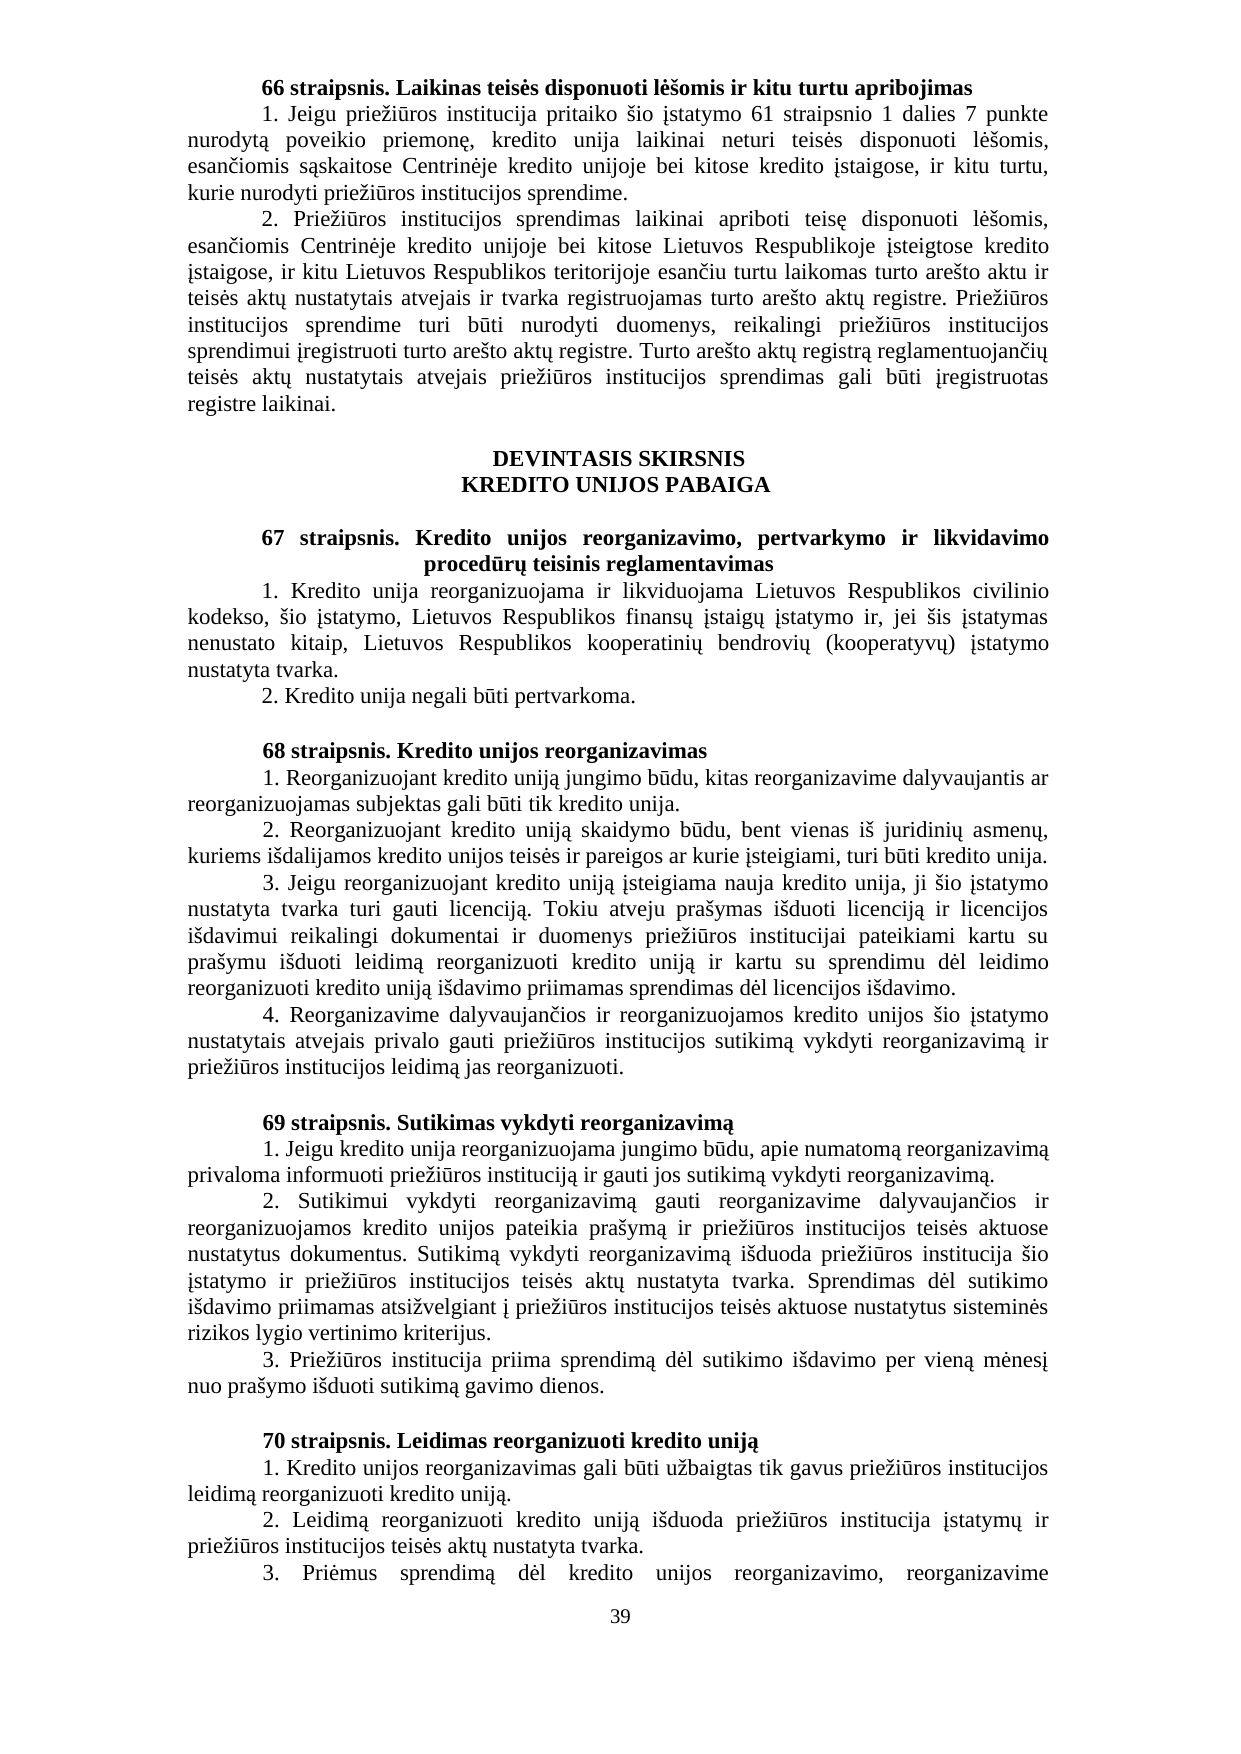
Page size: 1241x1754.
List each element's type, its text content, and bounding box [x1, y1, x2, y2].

text 2. Kredito unija negali būti pertvarkoma. [187, 682, 1050, 708]
text 2. Priežiūros institucijos sprendimas laikinai apriboti teisę disponuoti lėšomis, esančiomis Centrinėje kredito unijoje bei kitose Lietuvos Respublikoje įsteigtose kredito įstaigose, ir kitu Lietuvos Respublikos teritorijoje esančiu turtu laikomas turto arešto aktu ir teisės aktų nustatytais atvejais ir tvarka registruojamas turto arešto aktų registre. Priežiūros institucijos sprendime turi būti nurodyti duomenys, reikalingi priežiūros institucijos sprendimui įregistruoti turto arešto aktų registre. Turto arešto aktų registrą reglamentuojančių teisės aktų nustatytais atvejais priežiūros institucijos sprendimas gali būti įregistruotas registre laikinai. [187, 205, 1050, 416]
text 2. Sutikimui vykdyti reorganizavimą gauti reorganizavime dalyvaujančios ir reorganizuojamos kredito unijos pateikia prašymą ir priežiūros institucijos teisės aktuose nustatytus dokumentus. Sutikimą vykdyti reorganizavimą išduoda priežiūros institucija šio įstatymo ir priežiūros institucijos teisės aktų nustatyta tvarka. Sprendimas dėl sutikimo išdavimo priimamas atsižvelgiant į priežiūros institucijos teisės aktuose nustatytus sisteminės rizikos lygio vertinimo kriterijus. [187, 1188, 1050, 1346]
text 67 straipsnis. Kredito unijos reorganizavimo, pertvarkymo ir likvidavimo procedūrų teisinis reglamentavimas [261, 524, 1050, 577]
text 1. Jeigu priežiūros institucija pritaiko šio įstatymo 61 straipsnio 1 dalies 7 punkte nurodytą poveikio priemonę, kredito unija laikinai neturi teisės disponuoti lėšomis, esančiomis sąskaitose Centrinėje kredito unijoje bei kitose kredito įstaigose, ir kitu turtu, kurie nurodyti priežiūros institucijos sprendime. [187, 100, 1050, 205]
text 69 straipsnis. Sutikimas vykdyti reorganizavimą [187, 1108, 1050, 1135]
text 2. Reorganizuojant kredito uniją skaidymo būdu, bent vienas iš juridinių asmenų, kuriems išdalijamos kredito unijos teisės ir pareigos ar kurie įsteigiami, turi būti kredito unija. [187, 816, 1050, 869]
text 70 straipsnis. Leidimas reorganizuoti kredito uniją [187, 1427, 1050, 1453]
text 1. Kredito unijos reorganizavimas gali būti užbaigtas tik gavus priežiūros institucijos leidimą reorganizuoti kredito uniją. [187, 1453, 1050, 1506]
text 66 straipsnis. Laikinas teisės disponuoti lėšomis ir kitu turtu apribojimas [187, 73, 1050, 100]
text 1. Jeigu kredito unija reorganizuojama jungimo būdu, apie numatomą reorganizavimą privaloma informuoti priežiūros instituciją ir gauti jos sutikimą vykdyti reorganizavimą. [187, 1135, 1050, 1188]
text 1. Kredito unija reorganizuojama ir likviduojama Lietuvos Respublikos civilinio kodekso, šio įstatymo, Lietuvos Respublikos finansų įstaigų įstatymo ir, jei šis įstatymas nenustato kitaip, Lietuvos Respublikos kooperatinių bendrovių (kooperatyvų) įstatymo nustatyta tvarka. [187, 577, 1050, 682]
text DEVINTASIS SKIRSNIS [187, 445, 1050, 471]
text 3. Jeigu reorganizuojant kredito uniją įsteigiama nauja kredito unija, ji šio įstatymo nustatyta tvarka turi gauti licenciją. Tokiu atveju prašymas išduoti licenciją ir licencijos išdavimui reikalingi dokumentai ir duomenys priežiūros institucijai pateikiami kartu su prašymu išduoti leidimą reorganizuoti kredito uniją ir kartu su sprendimu dėl leidimo reorganizuoti kredito uniją išdavimo priimamas sprendimas dėl licencijos išdavimo. [187, 869, 1050, 1001]
text 3. Priežiūros institucija priima sprendimą dėl sutikimo išdavimo per vieną mėnesį nuo prašymo išduoti sutikimą gavimo dienos. [187, 1346, 1050, 1398]
subtitle KREDITO UNIJOS PABAIGA [187, 471, 1050, 498]
text 2. Leidimą reorganizuoti kredito uniją išduoda priežiūros institucija įstatymų ir priežiūros institucijos teisės aktų nustatyta tvarka. [187, 1506, 1050, 1559]
text 1. Reorganizuojant kredito uniją jungimo būdu, kitas reorganizavime dalyvaujantis ar reorganizuojamas subjektas gali būti tik kredito unija. [187, 763, 1050, 816]
text 68 straipsnis. Kredito unijos reorganizavimas [187, 737, 1050, 763]
text 4. Reorganizavime dalyvaujančios ir reorganizuojamos kredito unijos šio įstatymo nustatytais atvejais privalo gauti priežiūros institucijos sutikimą vykdyti reorganizavimą ir priežiūros institucijos leidimą jas reorganizuoti. [187, 1001, 1050, 1080]
text 3. Priėmus sprendimą dėl kredito unijos reorganizavimo, reorganizavime [187, 1559, 1050, 1585]
